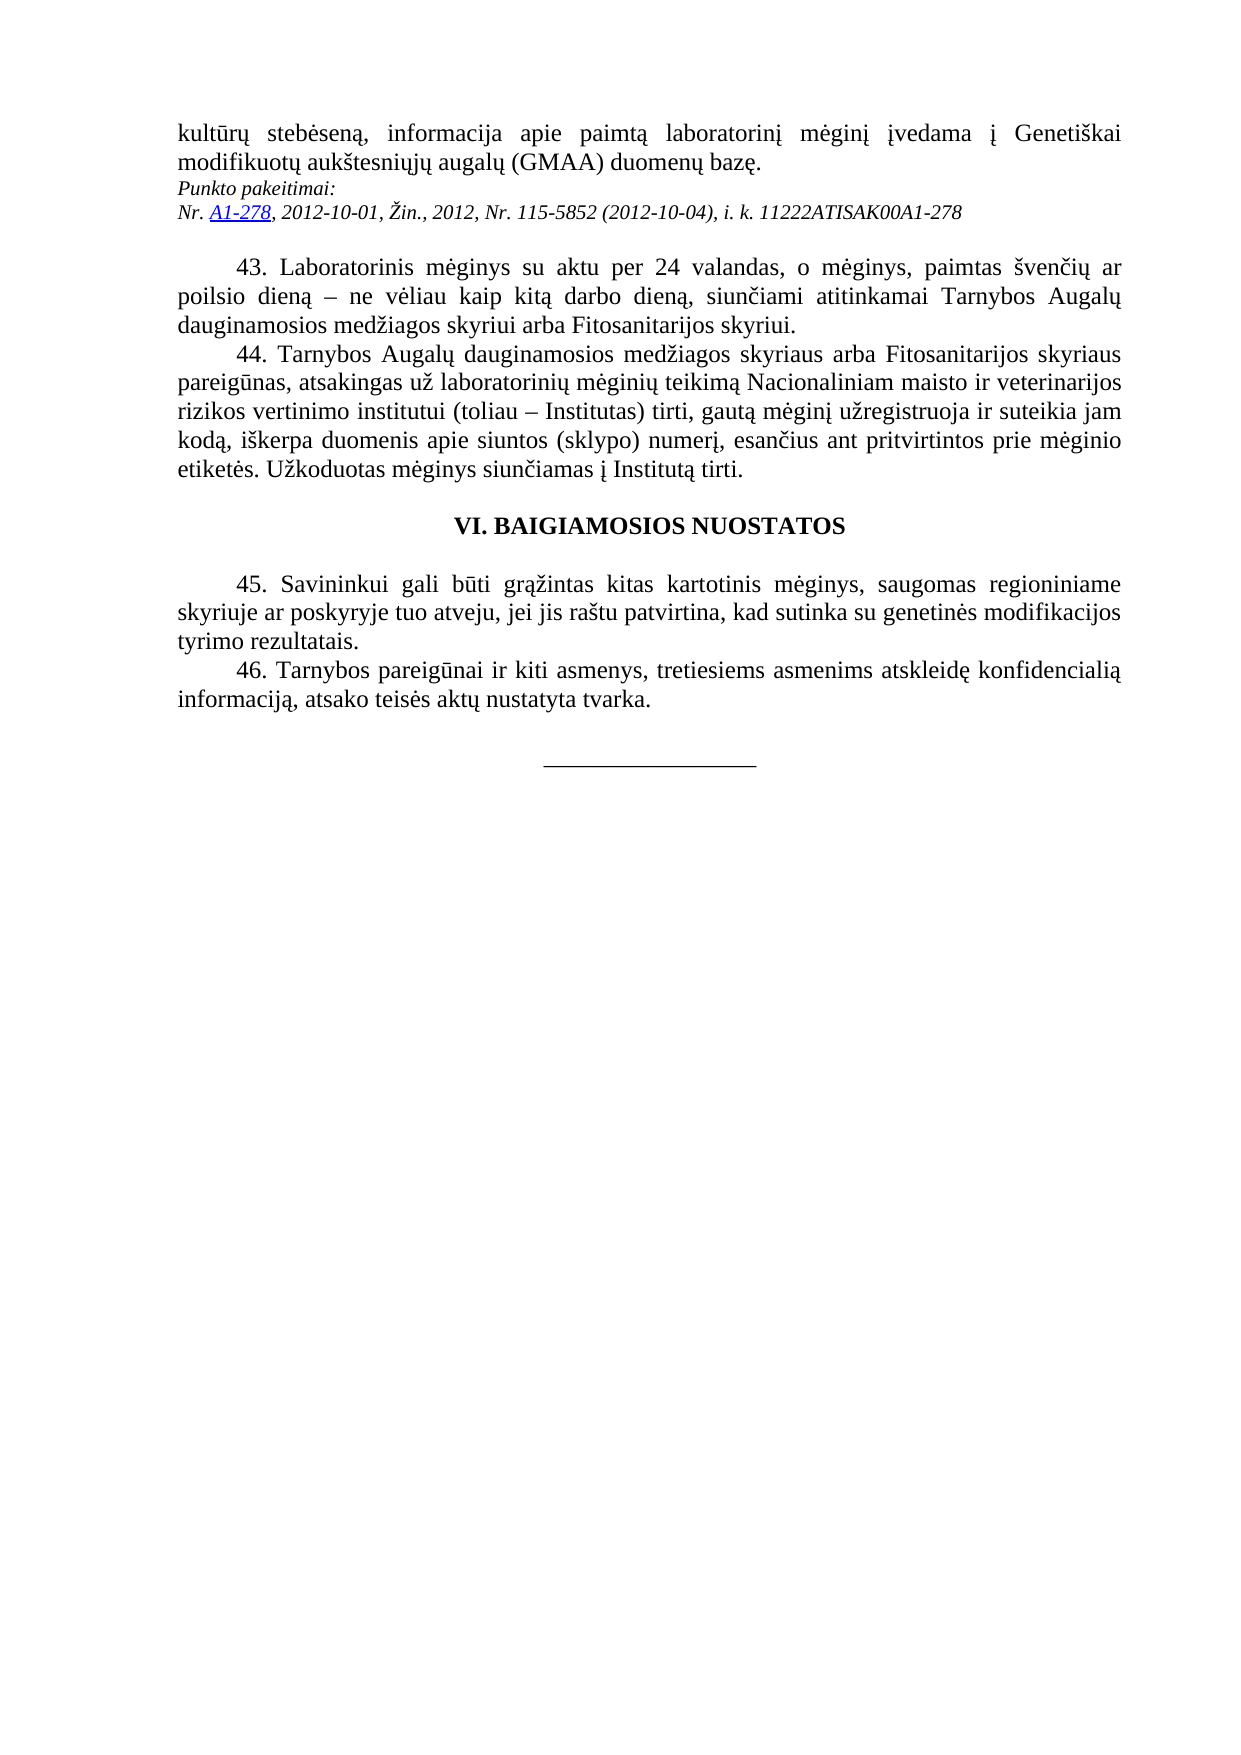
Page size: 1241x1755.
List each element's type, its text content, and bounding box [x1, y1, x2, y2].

text _________________ [177, 741, 1122, 770]
text Punkto pakeitimai: [177, 176, 1122, 200]
text kultūrų stebėseną, informacija apie paimtą laboratorinį mėginį įvedama į Genetiškai modifikuotų aukštesniųjų augalų (GMAA) duomenų bazę. [177, 118, 1122, 176]
text 46. Tarnybos pareigūnai ir kiti asmenys, tretiesiems asmenims atskleidę konfidencialią informaciją, atsako teisės aktų nustatyta tvarka. [177, 655, 1122, 712]
text 45. Savininkui gali būti grąžintas kitas kartotinis mėginys, saugomas regioniniame skyriuje ar poskyryje tuo atveju, jei jis raštu patvirtina, kad sutinka su genetinės modifikacijos tyrimo rezultatais. [177, 569, 1122, 655]
text Nr. A1-278, 2012-10-01, Žin., 2012, Nr. 115-5852 (2012-10-04), i. k. 11222ATISAK00A1-278 [177, 200, 1122, 224]
text 44. Tarnybos Augalų dauginamosios medžiagos skyriaus arba Fitosanitarijos skyriaus pareigūnas, atsakingas už laboratorinių mėginių teikimą Nacionaliniam maisto ir veterinarijos rizikos vertinimo institutui (toliau – Institutas) tirti, gautą mėginį užregistruoja ir suteikia jam kodą, iškerpa duomenis apie siuntos (sklypo) numerį, esančius ant pritvirtintos prie mėginio etiketės. Užkoduotas mėginys siunčiamas į Institutą tirti. [177, 339, 1122, 482]
text 43. Laboratorinis mėginys su aktu per 24 valandas, o mėginys, paimtas švenčių ar poilsio dieną – ne vėliau kaip kitą darbo dieną, siunčiami atitinkamai Tarnybos Augalų dauginamosios medžiagos skyriui arba Fitosanitarijos skyriui. [177, 252, 1122, 339]
text VI. BAIGIAMOSIOS NUOSTATOS [177, 511, 1122, 540]
